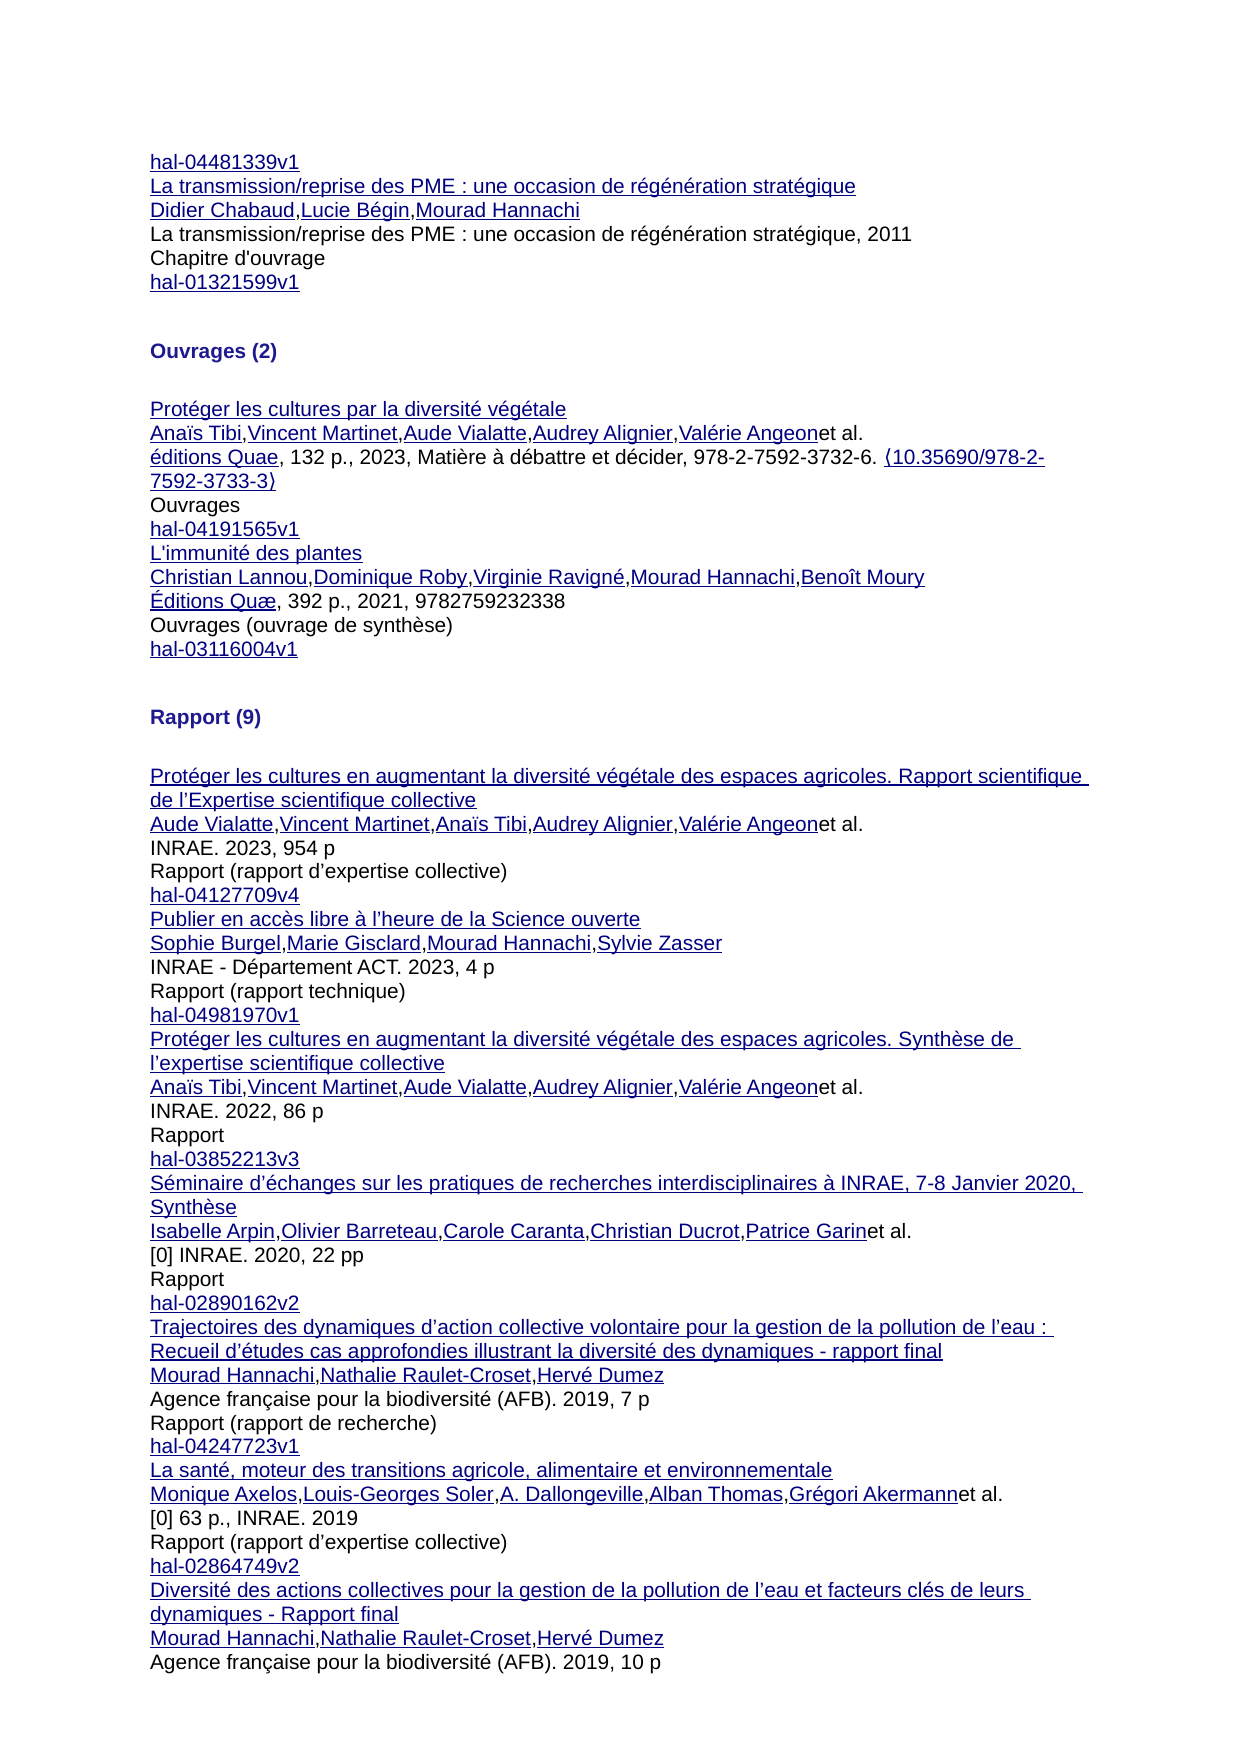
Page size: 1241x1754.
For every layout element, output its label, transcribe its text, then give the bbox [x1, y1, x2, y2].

table_header Protéger les cultures en augmentant la diversité végétale des espaces agricoles. Rapport scientifique de l’Expertise scientifique collective Aude Vialatte,Vincent Martinet,Anaïs Tibi,Audrey Alignier,Valérie Angeonet al. INRAE. 2023, 954 p Rapport (rapport d’expertise collective) hal-04127709v4 [150, 764, 1090, 907]
table_cell Publier en accès libre à l’heure de la Science ouverte Sophie Burgel,Marie Gisclard,Mourad Hannachi,Sylvie Zasser INRAE - Département ACT. 2023, 4 p Rapport (rapport technique) hal-04981970v1 [150, 907, 1090, 1027]
table_cell La santé, moteur des transitions agricole, alimentaire et environnementale Monique Axelos,Louis-Georges Soler,A. Dallongeville,Alban Thomas,Grégori Akermannet al. [0] 63 p., INRAE. 2019 Rapport (rapport d’expertise collective) hal-02864749v2 [150, 1458, 1090, 1578]
table_cell Protéger les cultures en augmentant la diversité végétale des espaces agricoles. Synthèse de l’expertise scientifique collective Anaïs Tibi,Vincent Martinet,Aude Vialatte,Audrey Alignier,Valérie Angeonet al. INRAE. 2022, 86 p Rapport hal-03852213v3 [150, 1027, 1090, 1171]
table_header Protéger les cultures par la diversité végétale Anaïs Tibi,Vincent Martinet,Aude Vialatte,Audrey Alignier,Valérie Angeonet al. éditions Quae, 132 p., 2023, Matière à débattre et décider, 978-2-7592-3732-6. ⟨10.35690/978-2-7592-3733-3⟩ Ouvrages hal-04191565v1 [150, 397, 1090, 541]
table_cell Diversité des actions collectives pour la gestion de la pollution de l’eau et facteurs clés de leurs dynamiques - Rapport final Mourad Hannachi,Nathalie Raulet-Croset,Hervé Dumez Agence française pour la biodiversité (AFB). 2019, 10 p [150, 1578, 1090, 1674]
table_cell La transmission/reprise des PME : une occasion de régénération stratégique Didier Chabaud,Lucie Bégin,Mourad Hannachi La transmission/reprise des PME : une occasion de régénération stratégique, 2011 Chapitre d'ouvrage hal-01321599v1 [150, 174, 1090, 294]
table_cell hal-04481339v1 [150, 150, 1090, 174]
table_cell Séminaire d’échanges sur les pratiques de recherches interdisciplinaires à INRAE, 7-8 Janvier 2020, Synthèse Isabelle Arpin,Olivier Barreteau,Carole Caranta,Christian Ducrot,Patrice Garinet al. [0] INRAE. 2020, 22 pp Rapport hal-02890162v2 [150, 1171, 1090, 1314]
table_cell Trajectoires des dynamiques d’action collective volontaire pour la gestion de la pollution de l’eau : Recueil d’études cas approfondies illustrant la diversité des dynamiques - rapport final Mourad Hannachi,Nathalie Raulet-Croset,Hervé Dumez Agence française pour la biodiversité (AFB). 2019, 7 p Rapport (rapport de recherche) hal-04247723v1 [150, 1315, 1090, 1458]
table_cell L'immunité des plantes Christian Lannou,Dominique Roby,Virginie Ravigné,Mourad Hannachi,Benoît Moury Éditions Quæ, 392 p., 2021, 9782759232338 Ouvrages (ouvrage de synthèse) hal-03116004v1 [150, 541, 1090, 660]
subtitle Ouvrages (2) [150, 338, 1090, 362]
subtitle Rapport (9) [150, 705, 1090, 729]
